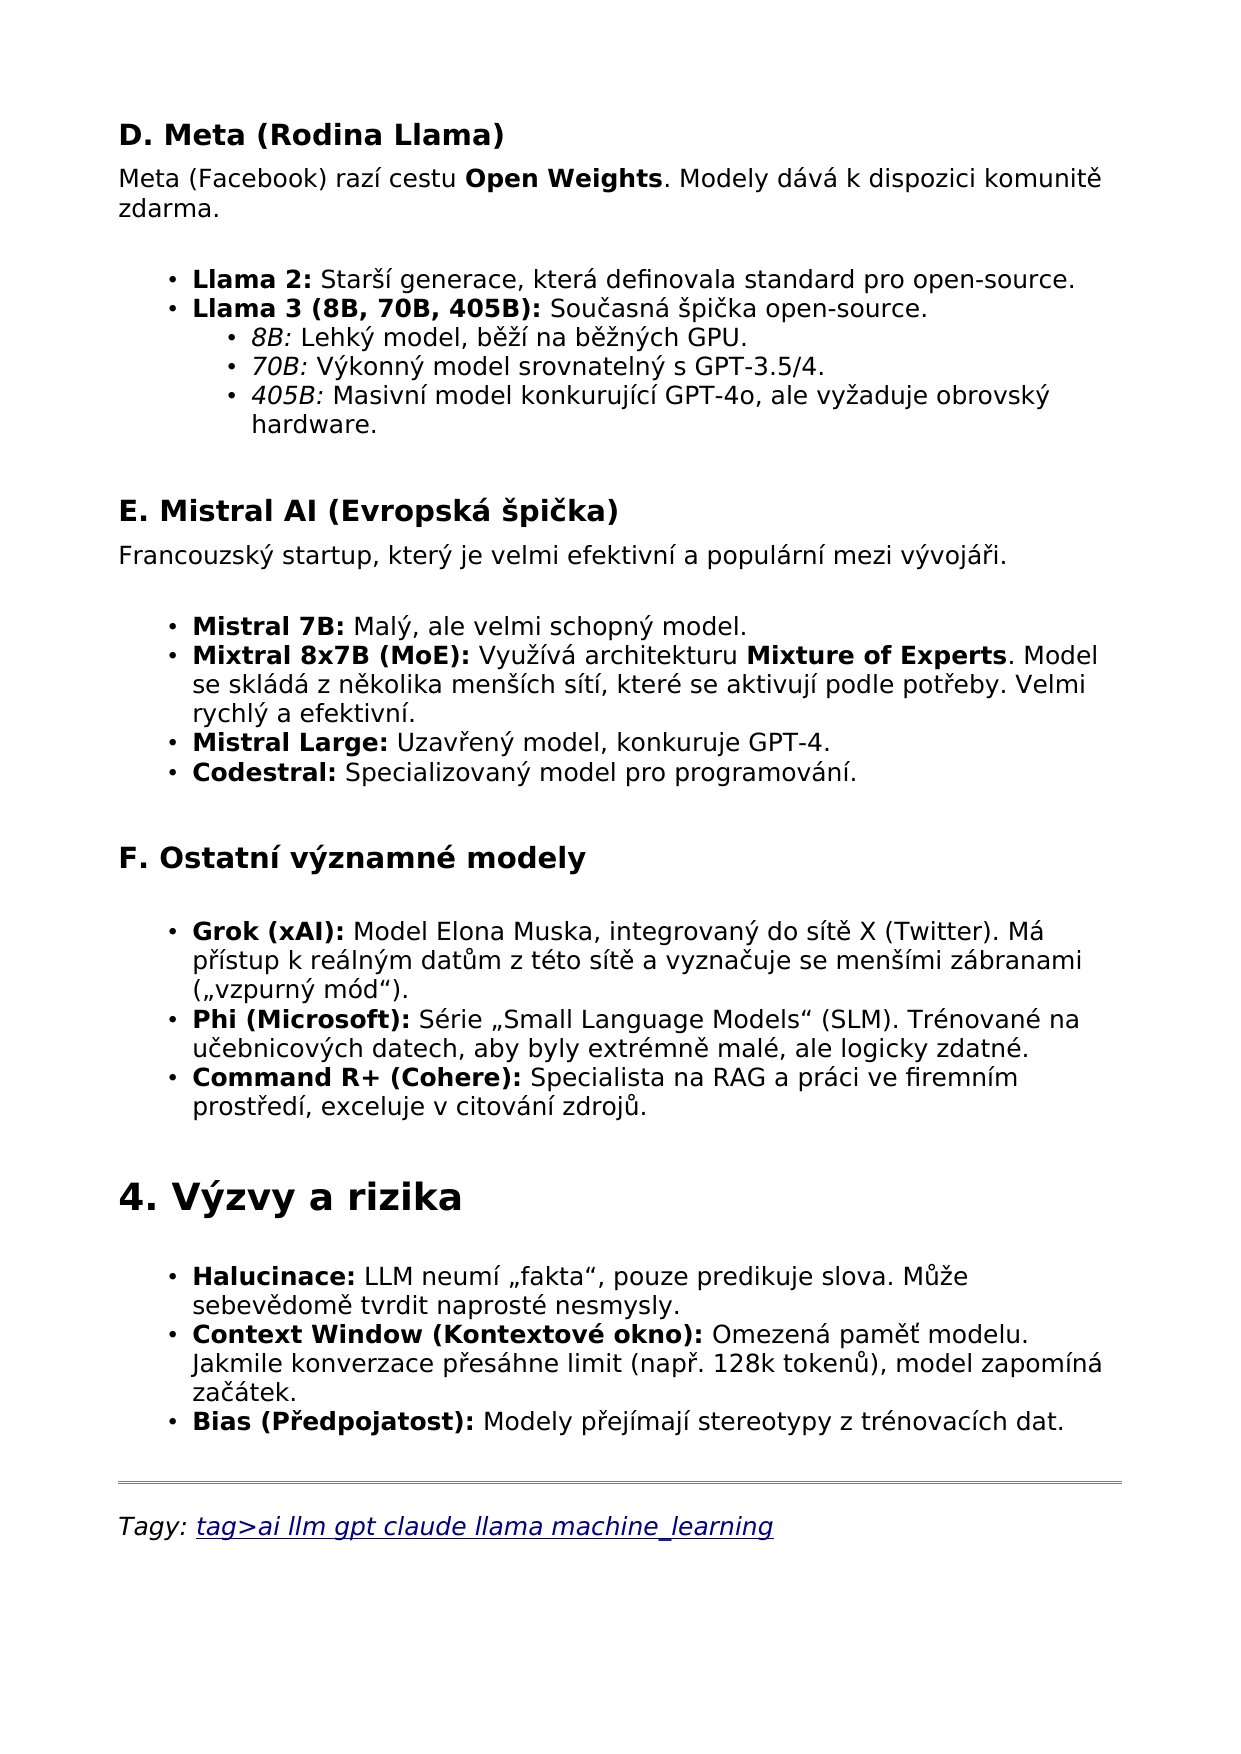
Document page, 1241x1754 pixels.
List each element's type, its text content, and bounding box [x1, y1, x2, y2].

list Llama 3 (8B, 70B, 405B): Současná špička open-source. [177, 294, 1122, 323]
list Halucinace: LLM neumí „fakta“, pouze predikuje slova. Může sebevědomě tvrdit naprosté nesmysly. [177, 1262, 1122, 1320]
list Mistral Large: Uzavřený model, konkuruje GPT-4. [177, 729, 1122, 758]
text Tagy: tag>ai llm gpt claude llama machine_learning [118, 1512, 1122, 1542]
list Context Window (Kontextové okno): Omezená paměť modelu. Jakmile konverzace přesáhne limit (např. 128k tokenů), model zapomíná začátek. [177, 1320, 1122, 1407]
list 405B: Masivní model konkurující GPT-4o, ale vyžaduje obrovský hardware. [236, 382, 1122, 440]
list Llama 2: Starší generace, která definovala standard pro open-source. [177, 265, 1122, 294]
subtitle F. Ostatní významné modely [118, 841, 1122, 875]
text Meta (Facebook) razí cestu Open Weights. Modely dává k dispozici komunitě zdarma. [118, 164, 1122, 223]
subtitle E. Mistral AI (Evropská špička) [118, 494, 1122, 528]
list Bias (Předpojatost): Modely přejímají stereotypy z trénovacích dat. [177, 1407, 1122, 1437]
list 8B: Lehký model, běží na běžných GPU. [236, 323, 1122, 352]
list Phi (Microsoft): Série „Small Language Models“ (SLM). Trénované na učebnicových datech, aby byly extrémně malé, ale logicky zdatné. [177, 1005, 1122, 1063]
list Mixtral 8x7B (MoE): Využívá architekturu Mixture of Experts. Model se skládá z několika menších sítí, které se aktivují podle potřeby. Velmi rychlý a efektivní. [177, 641, 1122, 729]
list Codestral: Specializovaný model pro programování. [177, 758, 1122, 787]
text Francouzský startup, který je velmi efektivní a populární mezi vývojáři. [118, 541, 1122, 570]
subtitle 4. Výzvy a rizika [118, 1176, 1122, 1220]
list Grok (xAI): Model Elona Muska, integrovaný do sítě X (Twitter). Má přístup k reálným datům z této sítě a vyznačuje se menšími zábranami („vzpurný mód“). [177, 917, 1122, 1005]
list 70B: Výkonný model srovnatelný s GPT-3.5/4. [236, 352, 1122, 382]
subtitle D. Meta (Rodina Llama) [118, 118, 1122, 152]
list Mistral 7B: Malý, ale velmi schopný model. [177, 612, 1122, 641]
list Command R+ (Cohere): Specialista na RAG a práci ve firemním prostředí, exceluje v citování zdrojů. [177, 1063, 1122, 1122]
